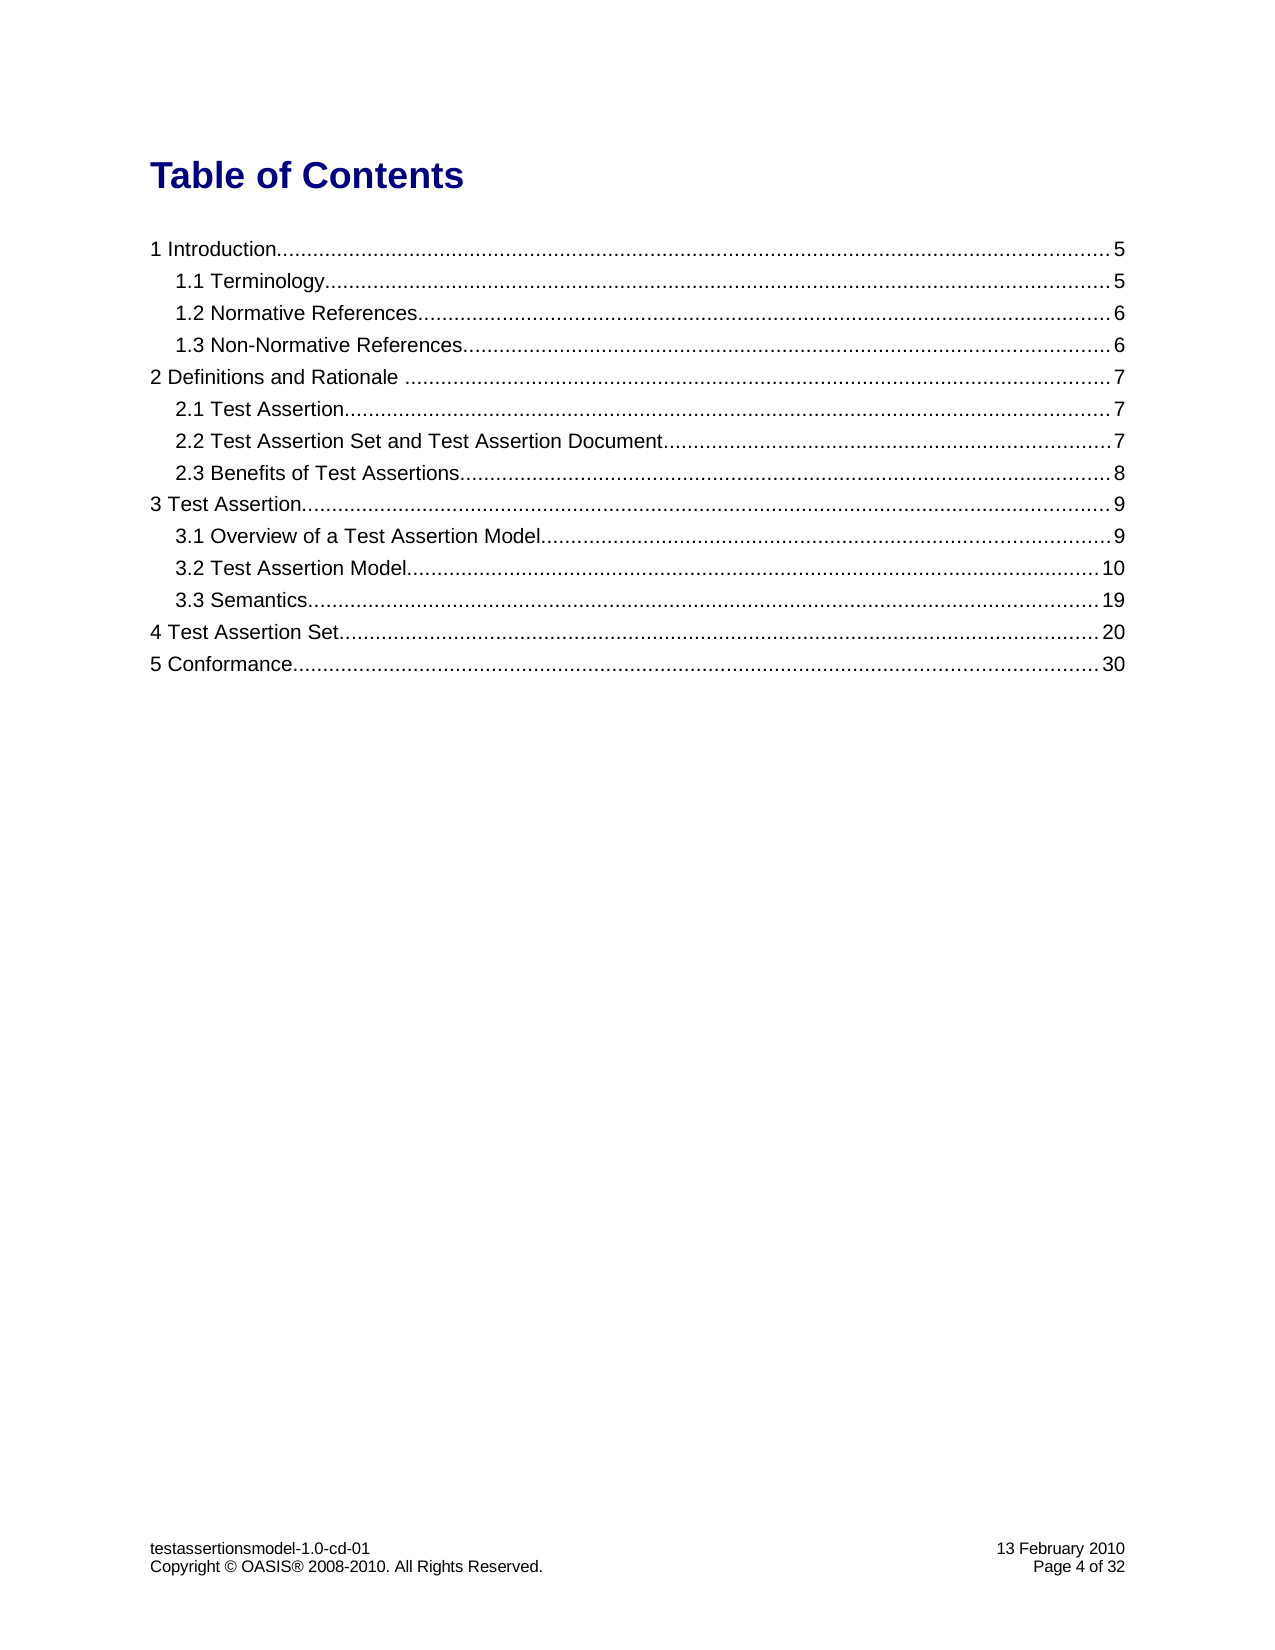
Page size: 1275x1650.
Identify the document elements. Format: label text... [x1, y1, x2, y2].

text 1.3 Non-Normative References 6 [175, 333, 1125, 357]
text 1 Introduction 5 [150, 238, 1125, 261]
text 3 Test Assertion 9 [150, 493, 1125, 516]
text 4 Test Assertion Set 20 [150, 620, 1125, 644]
text 1.2 Normative References 6 [175, 302, 1125, 325]
text 5 Conformance 30 [150, 652, 1125, 676]
text 1.1 Terminology 5 [175, 270, 1125, 293]
text 2.1 Test Assertion 7 [175, 397, 1125, 421]
text 3.3 Semantics 19 [175, 588, 1125, 612]
text 3.2 Test Assertion Model 10 [175, 557, 1125, 580]
subtitle Table of Contents [150, 154, 1125, 196]
text 2 Definitions and Rationale 7 [150, 365, 1125, 389]
text 2.2 Test Assertion Set and Test Assertion Document 7 [175, 429, 1125, 453]
text 3.1 Overview of a Test Assertion Model 9 [175, 525, 1125, 548]
text 2.3 Benefits of Test Assertions 8 [175, 461, 1125, 484]
